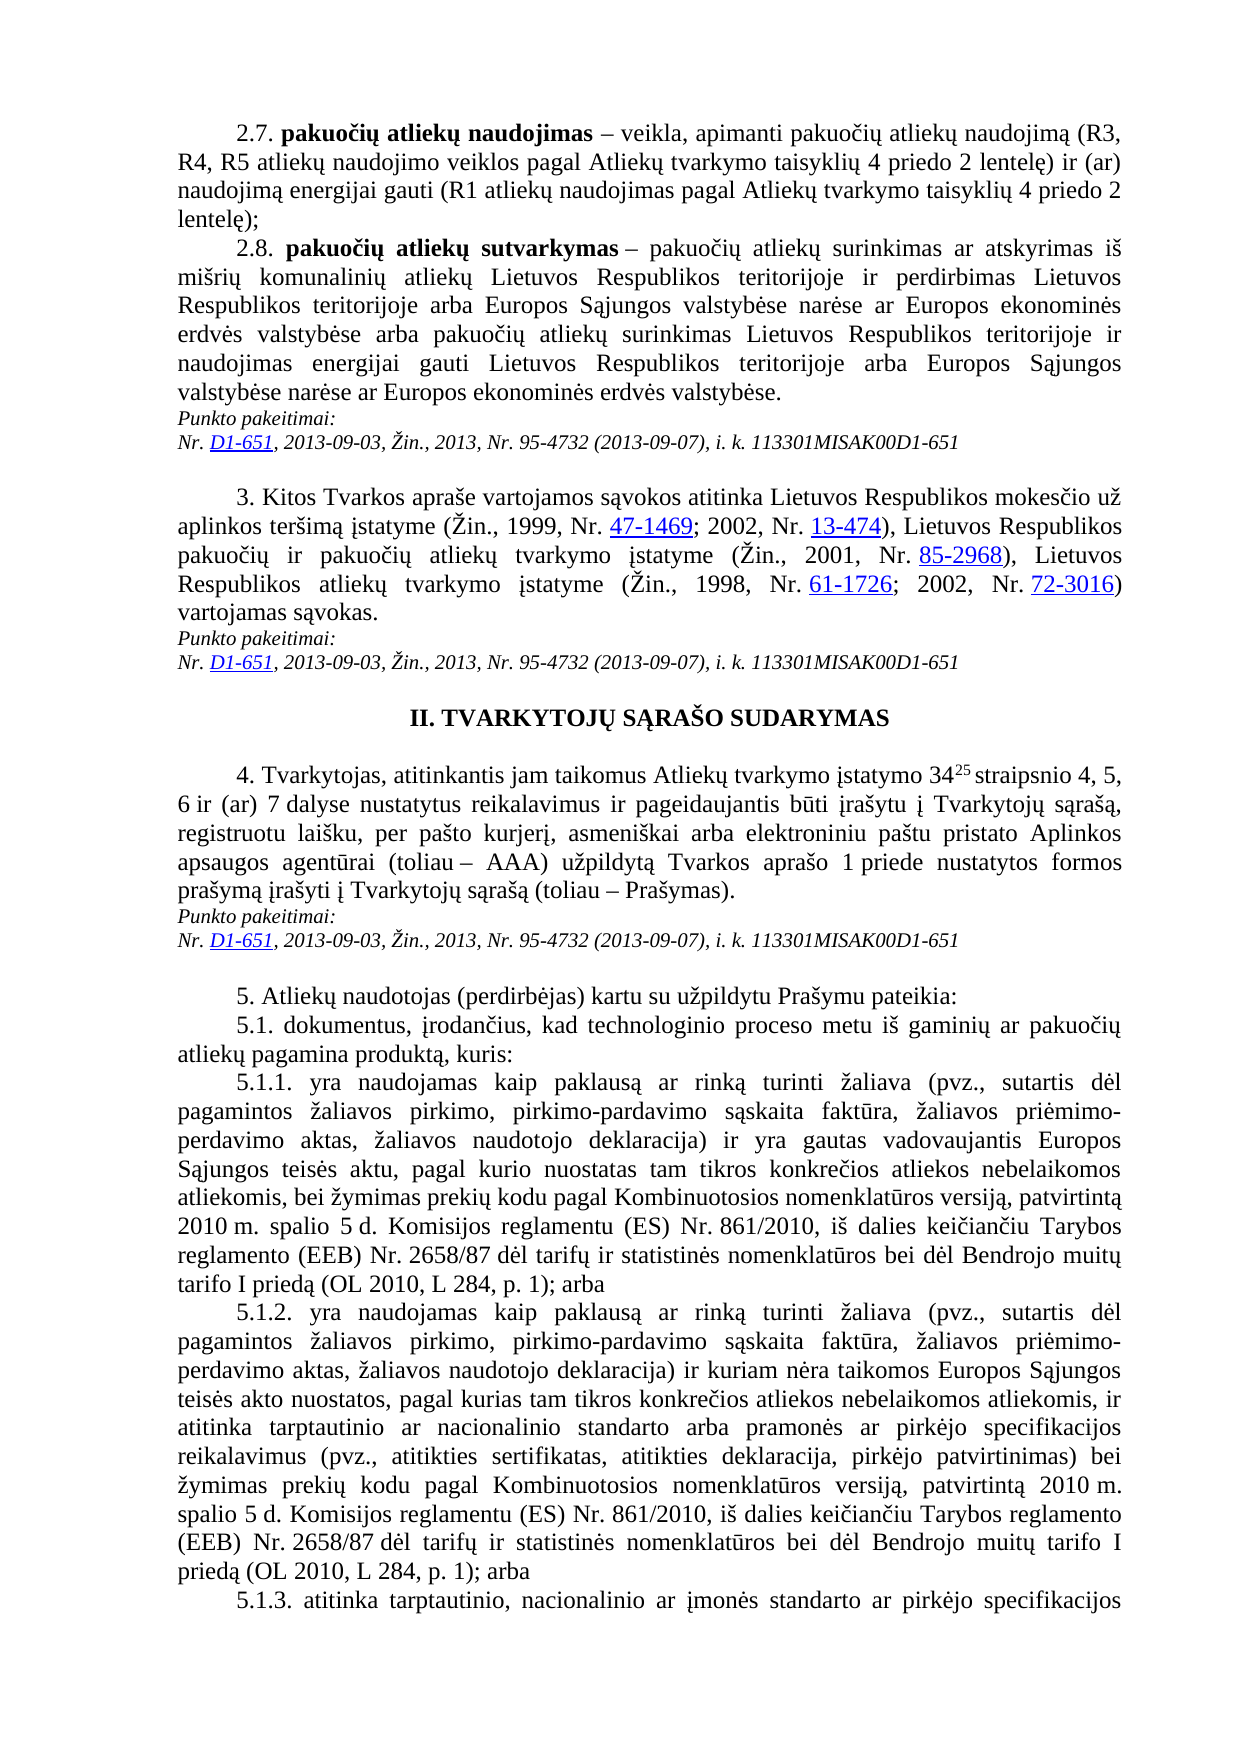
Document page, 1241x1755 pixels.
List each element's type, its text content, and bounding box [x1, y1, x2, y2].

text 3. Kitos Tvarkos apraše vartojamos sąvokos atitinka Lietuvos Respublikos mokesčio už aplinkos teršimą įstatyme (Žin., 1999, Nr. 47-1469; 2002, Nr. 13-474), Lietuvos Respublikos pakuočių ir pakuočių atliekų tvarkymo įstatyme (Žin., 2001, Nr. 85-2968), Lietuvos Respublikos atliekų tvarkymo įstatyme (Žin., 1998, Nr. 61-1726; 2002, Nr. 72-3016) vartojamas sąvokas. [177, 482, 1122, 626]
text Punkto pakeitimai: [177, 626, 1122, 650]
text 2.8. pakuočių atliekų sutvarkymas – pakuočių atliekų surinkimas ar atskyrimas iš mišrių komunalinių atliekų Lietuvos Respublikos teritorijoje ir perdirbimas Lietuvos Respublikos teritorijoje arba Europos Sąjungos valstybėse narėse ar Europos ekonominės erdvės valstybėse arba pakuočių atliekų surinkimas Lietuvos Respublikos teritorijoje ir naudojimas energijai gauti Lietuvos Respublikos teritorijoje arba Europos Sąjungos valstybėse narėse ar Europos ekonominės erdvės valstybėse. [177, 233, 1122, 406]
text Nr. D1-651, 2013-09-03, Žin., 2013, Nr. 95-4732 (2013-09-07), i. k. 113301MISAK00D1-651 [177, 928, 1122, 952]
text 5. Atliekų naudotojas (perdirbėjas) kartu su užpildytu Prašymu pateikia: [177, 981, 1122, 1010]
text 5.1.2. yra naudojamas kaip paklausą ar rinką turinti žaliava (pvz., sutartis dėl pagamintos žaliavos pirkimo, pirkimo-pardavimo sąskaita faktūra, žaliavos priėmimo-perdavimo aktas, žaliavos naudotojo deklaracija) ir kuriam nėra taikomos Europos Sąjungos teisės akto nuostatos, pagal kurias tam tikros konkrečios atliekos nebelaikomos atliekomis, ir atitinka tarptautinio ar nacionalinio standarto arba pramonės ar pirkėjo specifikacijos reikalavimus (pvz., atitikties sertifikatas, atitikties deklaracija, pirkėjo patvirtinimas) bei žymimas prekių kodu pagal Kombinuotosios nomenklatūros versiją, patvirtintą 2010 m. spalio 5 d. Komisijos reglamentu (ES) Nr. 861/2010, iš dalies keičiančiu Tarybos reglamento (EEB) Nr. 2658/87 dėl tarifų ir statistinės nomenklatūros bei dėl Bendrojo muitų tarifo I priedą (OL 2010, L 284, p. 1); arba [177, 1297, 1122, 1585]
text 2.7. pakuočių atliekų naudojimas – veikla, apimanti pakuočių atliekų naudojimą (R3, R4, R5 atliekų naudojimo veiklos pagal Atliekų tvarkymo taisyklių 4 priedo 2 lentelę) ir (ar) naudojimą energijai gauti (R1 atliekų naudojimas pagal Atliekų tvarkymo taisyklių 4 priedo 2 lentelę); [177, 118, 1122, 233]
text 5.1.1. yra naudojamas kaip paklausą ar rinką turinti žaliava (pvz., sutartis dėl pagamintos žaliavos pirkimo, pirkimo-pardavimo sąskaita faktūra, žaliavos priėmimo-perdavimo aktas, žaliavos naudotojo deklaracija) ir yra gautas vadovaujantis Europos Sąjungos teisės aktu, pagal kurio nuostatas tam tikros konkrečios atliekos nebelaikomos atliekomis, bei žymimas prekių kodu pagal Kombinuotosios nomenklatūros versiją, patvirtintą 2010 m. spalio 5 d. Komisijos reglamentu (ES) Nr. 861/2010, iš dalies keičiančiu Tarybos reglamento (EEB) Nr. 2658/87 dėl tarifų ir statistinės nomenklatūros bei dėl Bendrojo muitų tarifo I priedą (OL 2010, L 284, p. 1); arba [177, 1067, 1122, 1297]
text II. tvarkytojų SĄRAŠO SUDARYMAS [177, 703, 1122, 732]
text 5.1. dokumentus, įrodančius, kad technologinio proceso metu iš gaminių ar pakuočių atliekų pagamina produktą, kuris: [177, 1010, 1122, 1067]
text Nr. D1-651, 2013-09-03, Žin., 2013, Nr. 95-4732 (2013-09-07), i. k. 113301MISAK00D1-651 [177, 650, 1122, 674]
text Nr. D1-651, 2013-09-03, Žin., 2013, Nr. 95-4732 (2013-09-07), i. k. 113301MISAK00D1-651 [177, 430, 1122, 454]
text 4. Tvarkytojas, atitinkantis jam taikomus Atliekų tvarkymo įstatymo 3425 straipsnio 4, 5, 6 ir (ar) 7 dalyse nustatytus reikalavimus ir pageidaujantis būti įrašytu į Tvarkytojų sąrašą, registruotu laišku, per pašto kurjerį, asmeniškai arba elektroniniu paštu pristato Aplinkos apsaugos agentūrai (toliau – AAA) užpildytą Tvarkos aprašo 1 priede nustatytos formos prašymą įrašyti į Tvarkytojų sąrašą (toliau – Prašymas). [177, 761, 1122, 904]
text 5.1.3. atitinka tarptautinio, nacionalinio ar įmonės standarto ar pirkėjo specifikacijos [177, 1585, 1122, 1614]
text Punkto pakeitimai: [177, 406, 1122, 430]
text Punkto pakeitimai: [177, 904, 1122, 928]
